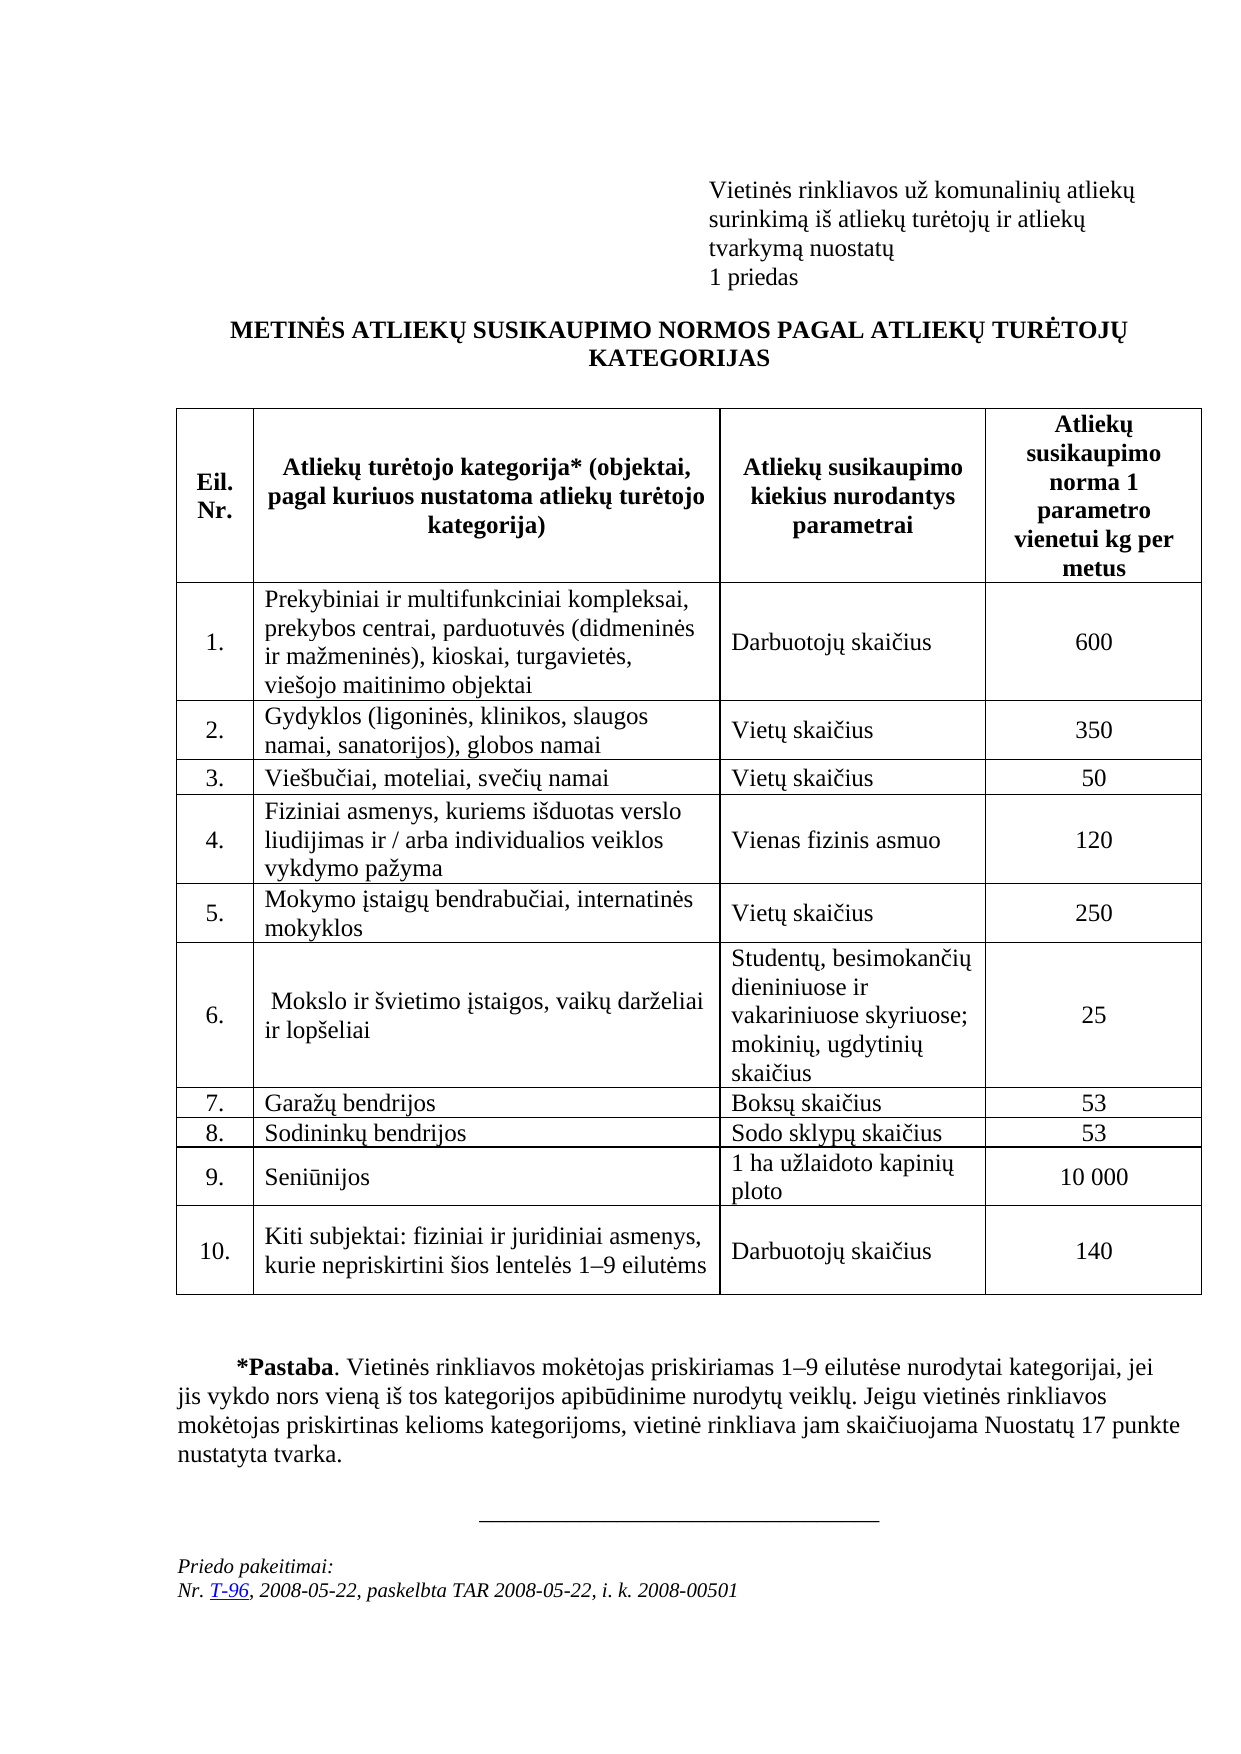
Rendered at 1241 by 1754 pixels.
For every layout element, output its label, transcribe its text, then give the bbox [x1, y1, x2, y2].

table_cell Prekybiniai ir multifunkciniai kompleksai, prekybos centrai, parduotuvės (didmeninės ir mažmeninės), kioskai, turgavietės, viešojo maitinimo objektai [254, 583, 719, 700]
table_cell Seniūnijos [254, 1148, 719, 1205]
table_cell 53 [986, 1088, 1201, 1117]
table_cell Studentų, besimokančių dieniniuose ir vakariniuose skyriuose; mokinių, ugdytinių skaičius [721, 943, 985, 1087]
table_cell 250 [986, 884, 1201, 942]
text ________________________________ [177, 1496, 1181, 1525]
table_cell 120 [986, 795, 1201, 883]
text Priedo pakeitimai: [177, 1554, 1181, 1578]
table_cell 4. [177, 795, 253, 883]
table_cell Sodo sklypų skaičius [721, 1118, 985, 1146]
table_cell Darbuotojų skaičius [721, 583, 985, 700]
table_header Atliekų susikaupimo kiekius nurodantys parametrai [721, 409, 985, 582]
table_cell 8. [177, 1118, 253, 1146]
table_cell 10. [177, 1206, 253, 1294]
table_header Atliekų susikaupimo norma 1 parametro vienetui kg per metus [986, 409, 1201, 582]
table_cell Vietų skaičius [721, 760, 985, 794]
table_cell 1 ha užlaidoto kapinių ploto [721, 1148, 985, 1205]
table_cell Mokymo įstaigų bendrabučiai, internatinės mokyklos [254, 884, 719, 942]
text *Pastaba. Vietinės rinkliavos mokėtojas priskiriamas 1–9 eilutėse nurodytai kategorijai, jei jis vykdo nors vieną iš tos kategorijos apibūdinime nurodytų veiklų. Jeigu vietinės rinkliavos mokėtojas priskirtinas kelioms kategorijoms, vietinė rinkliava jam skaičiuojama Nuostatų 17 punkte nustatyta tvarka. [177, 1352, 1181, 1467]
table_cell 5. [177, 884, 253, 942]
table_cell 53 [986, 1118, 1201, 1146]
table_cell Sodininkų bendrijos [254, 1118, 719, 1146]
table_cell 7. [177, 1088, 253, 1117]
table_cell 9. [177, 1148, 253, 1205]
table_cell Gydyklos (ligoninės, klinikos, slaugos namai, sanatorijos), globos namai [254, 701, 719, 759]
table_cell 140 [986, 1206, 1201, 1294]
table_cell Mokslo ir švietimo įstaigos, vaikų darželiai ir lopšeliai [254, 943, 719, 1087]
table_cell Boksų skaičius [721, 1088, 985, 1117]
text METINĖS ATLIEKŲ SUSIKAUPIMO NORMOS PAGAL ATLIEKŲ TURĖTOJŲ KATEGORIJAS [177, 315, 1181, 372]
table_cell 10 000 [986, 1148, 1201, 1205]
table_cell Darbuotojų skaičius [721, 1206, 985, 1294]
text Vietinės rinkliavos už komunalinių atliekų surinkimą iš atliekų turėtojų ir atliekų tvarkymą nuostatų [709, 176, 1181, 262]
table_header Eil. Nr. [177, 409, 253, 582]
table_cell 350 [986, 701, 1201, 759]
text Nr. T-96, 2008-05-22, paskelbta TAR 2008-05-22, i. k. 2008-00501 [177, 1578, 1181, 1602]
text 1 priedas [709, 262, 1181, 291]
table_cell Vienas fizinis asmuo [721, 795, 985, 883]
table_cell 600 [986, 583, 1201, 700]
table_cell 25 [986, 943, 1201, 1087]
table_header Atliekų turėtojo kategorija* (objektai, pagal kuriuos nustatoma atliekų turėtojo kategorija) [254, 409, 719, 582]
table_cell 2. [177, 701, 253, 759]
table_cell 6. [177, 943, 253, 1087]
table_cell Viešbučiai, moteliai, svečių namai [254, 760, 719, 794]
table_cell 50 [986, 760, 1201, 794]
table_cell Kiti subjektai: fiziniai ir juridiniai asmenys, kurie nepriskirtini šios lentelės 1–9 eilutėms [254, 1206, 719, 1294]
table_cell 1. [177, 583, 253, 700]
table_cell Garažų bendrijos [254, 1088, 719, 1117]
table_cell Fiziniai asmenys, kuriems išduotas verslo liudijimas ir / arba individualios veiklos vykdymo pažyma [254, 795, 719, 883]
table_cell 3. [177, 760, 253, 794]
table_cell Vietų skaičius [721, 884, 985, 942]
table_cell Vietų skaičius [721, 701, 985, 759]
